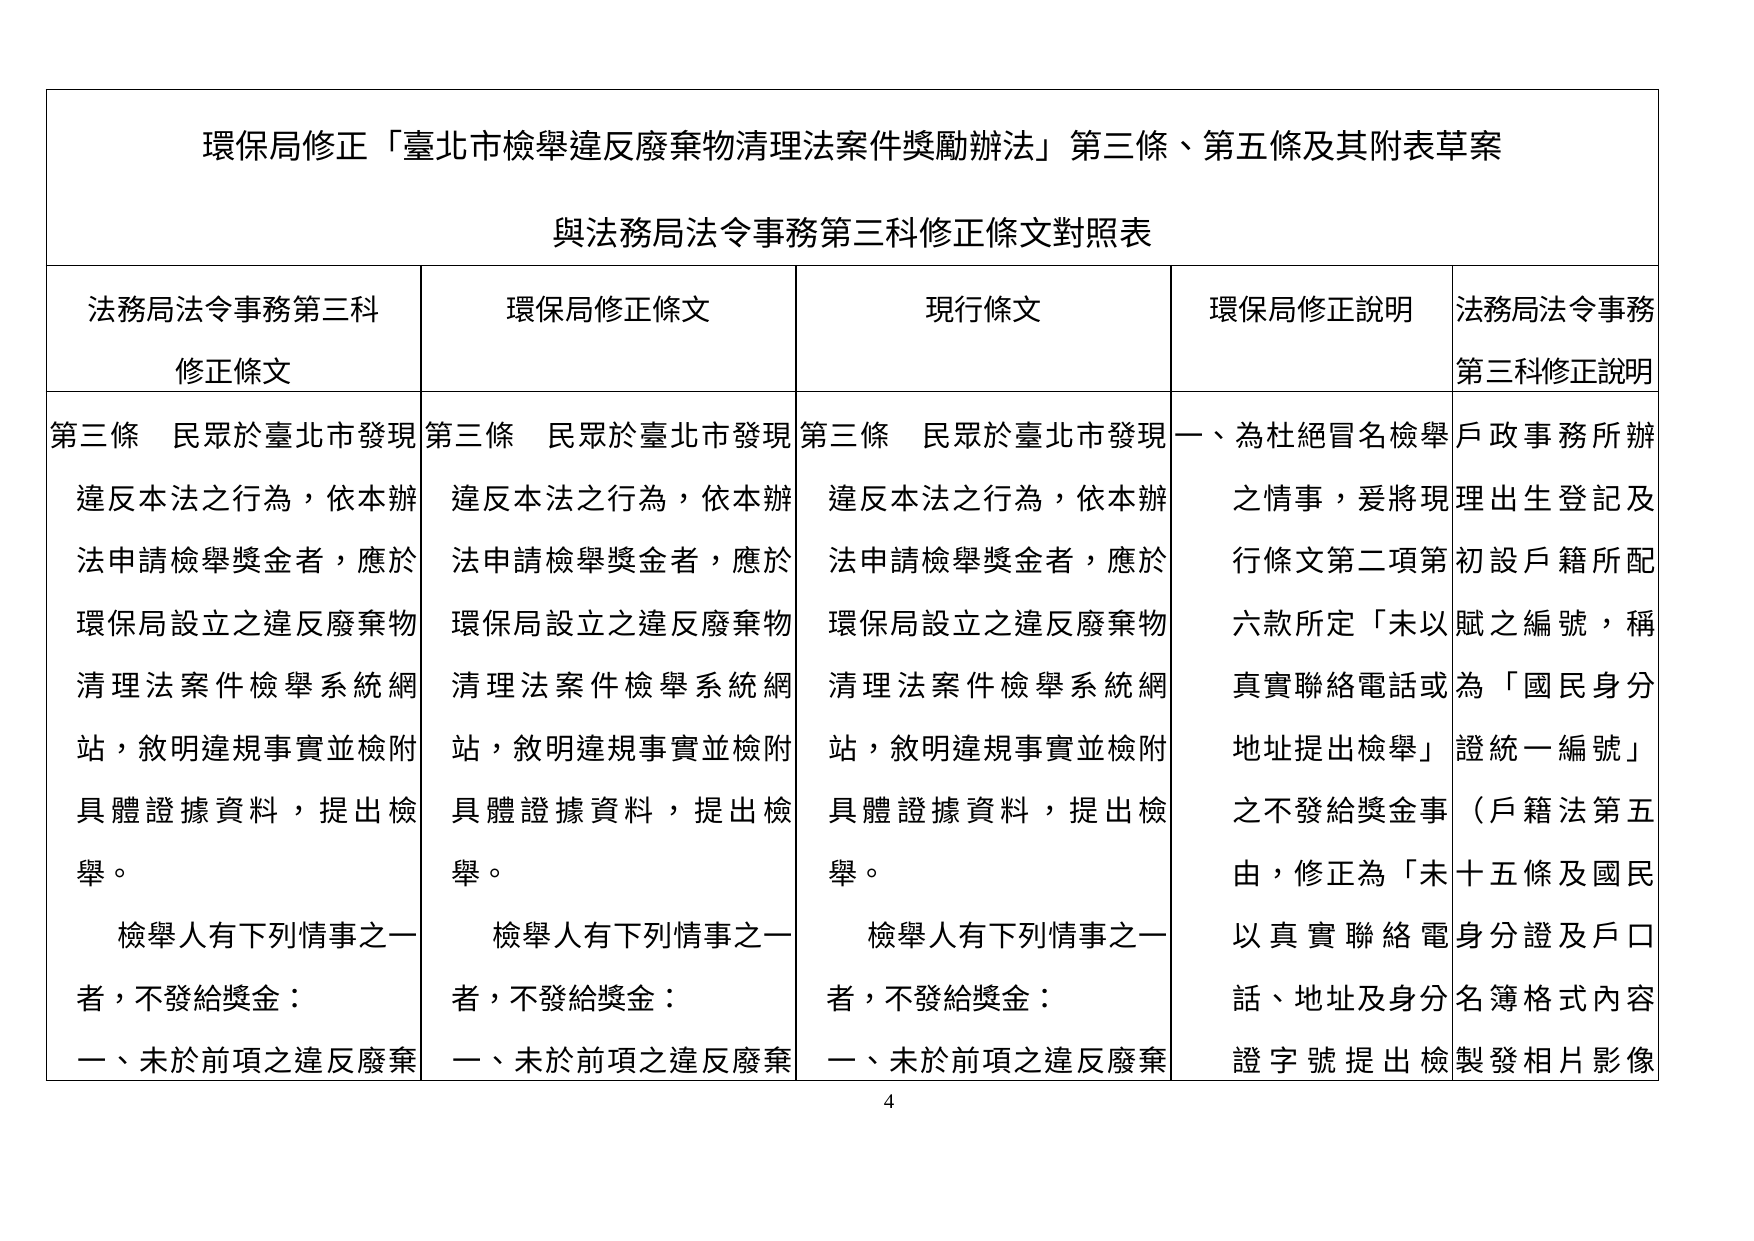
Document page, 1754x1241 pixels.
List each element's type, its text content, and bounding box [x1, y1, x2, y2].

table_cell 第三條 民眾於臺北市發現違反本法之行為，依本辦法申請檢舉獎金者，應於環保局設立之違反廢棄物清理法案件檢舉系統網站，敘明違規事實並檢附具體證據資料，提出檢舉。 檢舉人有下列情事之一者，不發給獎金： 一、未於前項之違反廢棄 [422, 392, 795, 1080]
table_header 環保局修正「臺北市檢舉違反廢棄物清理法案件獎勵辦法」第三條、第五條及其附表草案 與法務局法令事務第三科修正條文對照表 [47, 90, 1658, 265]
table_cell 戶政事務所辦理出生登記及初設戶籍所配賦之編號，稱為「國民身分證統一編號」（戶籍法第五十五條及國民身分證及戶口名簿格式內容製發相片影像 [1453, 392, 1658, 1080]
table_cell 法務局法令事務第三科修正說明 [1453, 266, 1658, 391]
table_cell 第三條 民眾於臺北市發現違反本法之行為，依本辦法申請檢舉獎金者，應於環保局設立之違反廢棄物清理法案件檢舉系統網站，敘明違規事實並檢附具體證據資料，提出檢舉。 檢舉人有下列情事之一者，不發給獎金： 一、未於前項之違反廢棄 [47, 392, 420, 1080]
table_cell 一、為杜絕冒名檢舉之情事，爰將現行條文第二項第六款所定「未以真實聯絡電話或地址提出檢舉」之不發給獎金事由，修正為「未以真實聯絡電話、地址及身分證字號提出檢 [1172, 392, 1452, 1080]
table_cell 第三條 民眾於臺北市發現違反本法之行為，依本辦法申請檢舉獎金者，應於環保局設立之違反廢棄物清理法案件檢舉系統網站，敘明違規事實並檢附具體證據資料，提出檢舉。 檢舉人有下列情事之一者，不發給獎金： 一、未於前項之違反廢棄 [797, 392, 1170, 1080]
table_cell 環保局修正條文 [422, 266, 795, 391]
table_cell 環保局修正說明 [1172, 266, 1452, 391]
table_cell 現行條文 [797, 266, 1170, 391]
table_cell 法務局法令事務第三科 修正條文 [47, 266, 420, 391]
